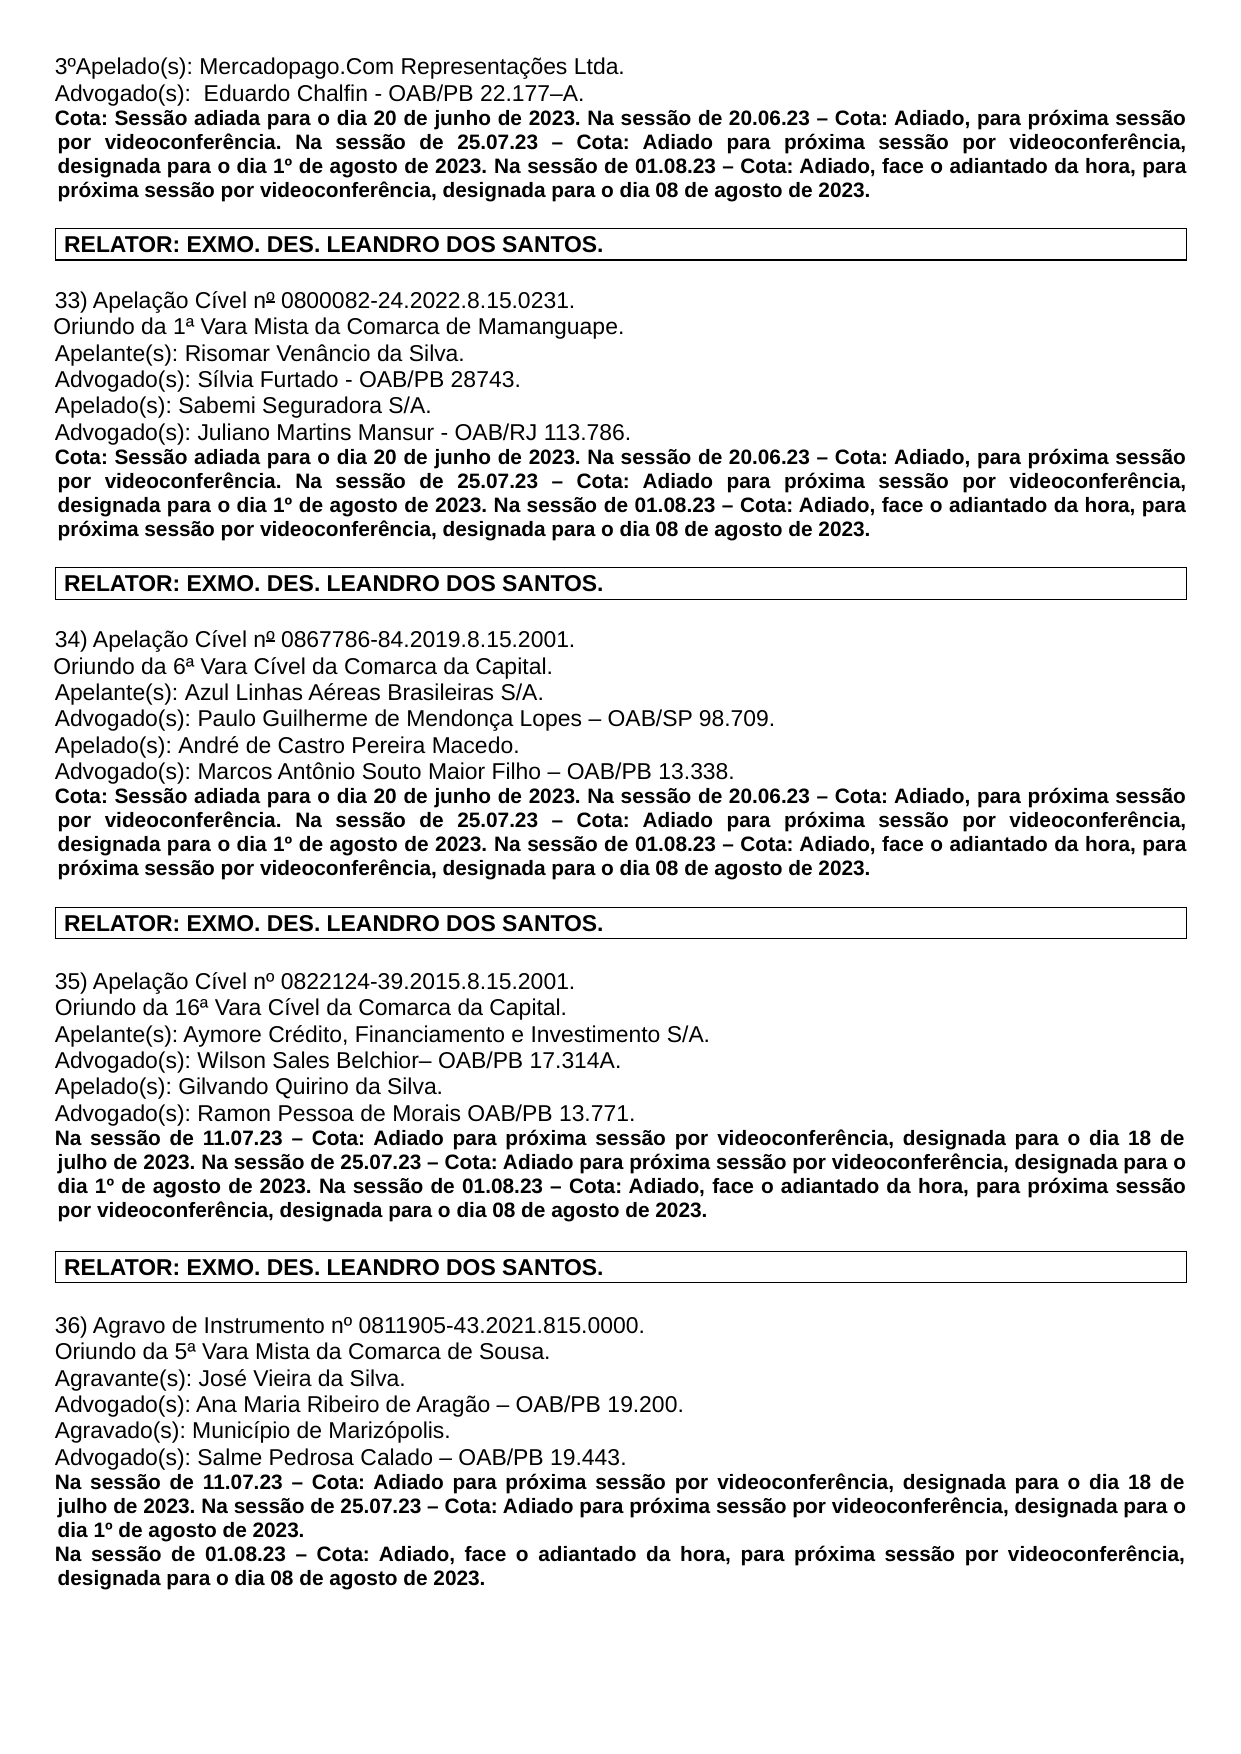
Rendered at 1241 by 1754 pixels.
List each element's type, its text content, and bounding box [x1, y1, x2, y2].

text Oriundo da 1ª Vara Mista da Comarca de Mamanguape. [53, 313, 1187, 340]
text Advogado(s): Ramon Pessoa de Morais OAB/PB 13.771. [54, 1100, 1187, 1126]
text Agravado(s): Município de Marizópolis. [54, 1417, 1187, 1444]
text Apelante(s): Aymore Crédito, Financiamento e Investimento S/A. [54, 1021, 1187, 1047]
text RELATOR: EXMO. DES. LEANDRO DOS SANTOS. [56, 229, 1186, 259]
text Apelado(s): Gilvando Quirino da Silva. [54, 1073, 1187, 1100]
text Advogado(s): Wilson Sales Belchior– OAB/PB 17.314A. [54, 1047, 1187, 1073]
text Cota: Sessão adiada para o dia 20 de junho de 2023. Na sessão de 20.06.23 – Cota: Adiado, para próxima sessão por videoconferência. Na sessão de 25.07.23 – Cota: Adiado para próxima sessão por videoconferência, designada para o dia 1º de agosto de 2023. Na sessão de 01.08.23 – Cota: Adiado, face o adiantado da hora, para próxima sessão por videoconferência, designada para o dia 08 de agosto de 2023. [54, 784, 1187, 880]
text Na sessão de 01.08.23 – Cota: Adiado, face o adiantado da hora, para próxima sessão por videoconferência, designada para o dia 08 de agosto de 2023. [54, 1542, 1187, 1590]
text Advogado(s): Salme Pedrosa Calado – OAB/PB 19.443. [54, 1444, 1187, 1470]
text Oriundo da 5ª Vara Mista da Comarca de Sousa. [54, 1338, 1187, 1365]
text Advogado(s): Juliano Martins Mansur - OAB/RJ 113.786. [54, 419, 1187, 445]
text 34) Apelação Cível nº 0867786-84.2019.8.15.2001. [54, 626, 1187, 653]
text RELATOR: EXMO. DES. LEANDRO DOS SANTOS. [56, 568, 1186, 599]
text Na sessão de 11.07.23 – Cota: Adiado para próxima sessão por videoconferência, designada para o dia 18 de julho de 2023. Na sessão de 25.07.23 – Cota: Adiado para próxima sessão por videoconferência, designada para o dia 1º de agosto de 2023. [54, 1470, 1187, 1542]
text 33) Apelação Cível nº 0800082-24.2022.8.15.0231. [54, 287, 1187, 313]
text Apelado(s): André de Castro Pereira Macedo. [54, 732, 1187, 758]
text Cota: Sessão adiada para o dia 20 de junho de 2023. Na sessão de 20.06.23 – Cota: Adiado, para próxima sessão por videoconferência. Na sessão de 25.07.23 – Cota: Adiado para próxima sessão por videoconferência, designada para o dia 1º de agosto de 2023. Na sessão de 01.08.23 – Cota: Adiado, face o adiantado da hora, para próxima sessão por videoconferência, designada para o dia 08 de agosto de 2023. [54, 106, 1187, 202]
text Apelante(s): Risomar Venâncio da Silva. [54, 340, 1187, 366]
text 35) Apelação Cível nº 0822124-39.2015.8.15.2001. [54, 968, 1187, 994]
text Apelante(s): Azul Linhas Aéreas Brasileiras S/A. [54, 679, 1187, 705]
text Advogado(s): Eduardo Chalfin - OAB/PB 22.177–A. [54, 79, 1187, 106]
text Advogado(s): Ana Maria Ribeiro de Aragão – OAB/PB 19.200. [54, 1391, 1187, 1417]
text 3ºApelado(s): Mercadopago.Com Representações Ltda. [54, 53, 1187, 79]
text Advogado(s): Marcos Antônio Souto Maior Filho – OAB/PB 13.338. [54, 758, 1187, 784]
text Cota: Sessão adiada para o dia 20 de junho de 2023. Na sessão de 20.06.23 – Cota: Adiado, para próxima sessão por videoconferência. Na sessão de 25.07.23 – Cota: Adiado para próxima sessão por videoconferência, designada para o dia 1º de agosto de 2023. Na sessão de 01.08.23 – Cota: Adiado, face o adiantado da hora, para próxima sessão por videoconferência, designada para o dia 08 de agosto de 2023. [54, 445, 1187, 541]
text RELATOR: EXMO. DES. LEANDRO DOS SANTOS. [56, 1252, 1186, 1282]
text Apelado(s): Sabemi Seguradora S/A. [54, 392, 1187, 419]
text Agravante(s): José Vieira da Silva. [54, 1365, 1187, 1391]
text Advogado(s): Sílvia Furtado - OAB/PB 28743. [54, 366, 1187, 392]
text Advogado(s): Paulo Guilherme de Mendonça Lopes – OAB/SP 98.709. [54, 705, 1187, 732]
text RELATOR: EXMO. DES. LEANDRO DOS SANTOS. [56, 908, 1186, 938]
text Oriundo da 16ª Vara Cível da Comarca da Capital. [54, 994, 1187, 1021]
text Oriundo da 6ª Vara Cível da Comarca da Capital. [53, 653, 1187, 679]
text 36) Agravo de Instrumento nº 0811905-43.2021.815.0000. [54, 1312, 1187, 1338]
text Na sessão de 11.07.23 – Cota: Adiado para próxima sessão por videoconferência, designada para o dia 18 de julho de 2023. Na sessão de 25.07.23 – Cota: Adiado para próxima sessão por videoconferência, designada para o dia 1º de agosto de 2023. Na sessão de 01.08.23 – Cota: Adiado, face o adiantado da hora, para próxima sessão por videoconferência, designada para o dia 08 de agosto de 2023. [54, 1126, 1187, 1222]
